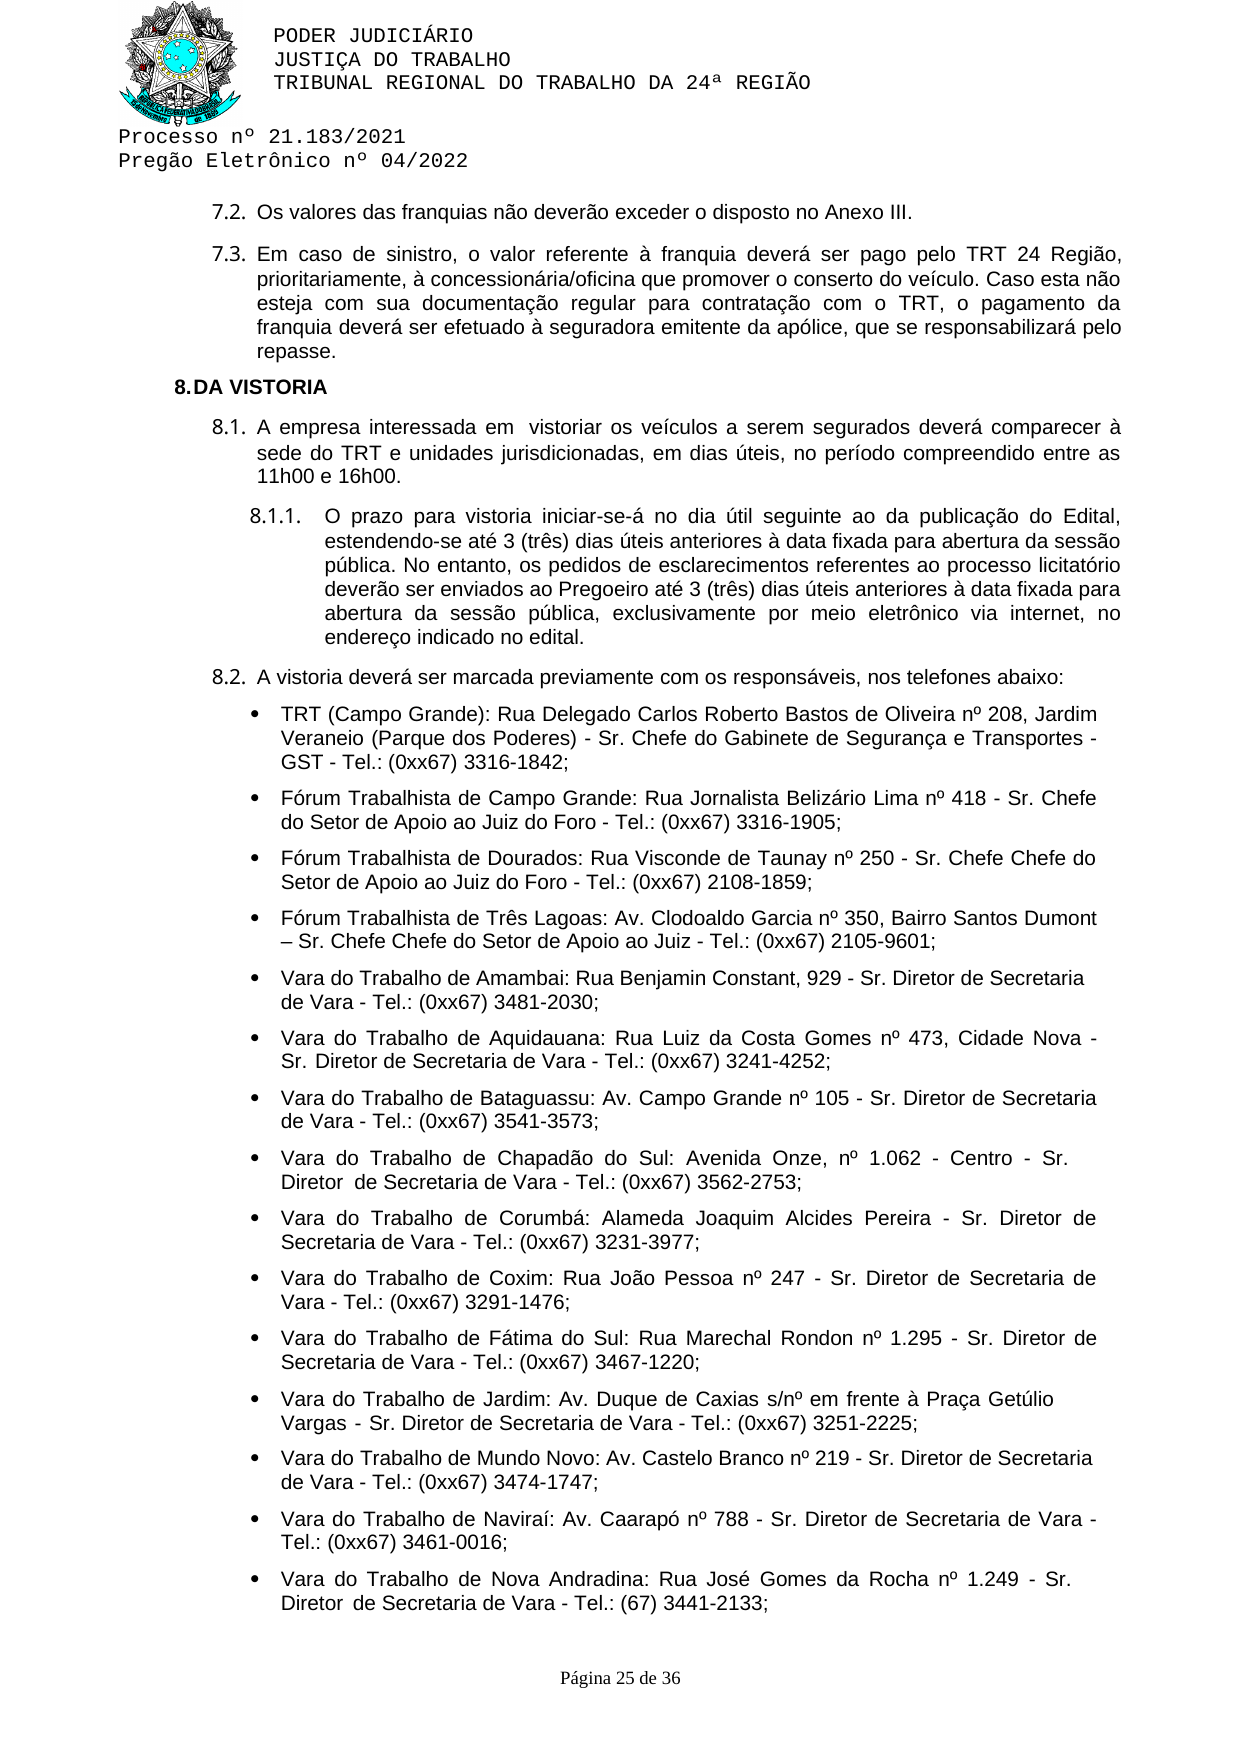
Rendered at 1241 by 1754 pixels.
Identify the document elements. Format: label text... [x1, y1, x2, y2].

list Vara do Trabalho de Nova Andradina: Rua José Gomes da Rocha nº 1.249 - Sr. Diretor de Secretaria de Vara - Tel.: (67) 3441-2133; [251, 1567, 1098, 1615]
list Fórum Trabalhista de Dourados: Rua Visconde de Taunay nº 250 - Sr. Chefe Chefe do Setor de Apoio ao Juiz do Foro - Tel.: (0xx67) 2108-1859; [251, 846, 1098, 893]
list A vistoria deverá ser marcada previamente com os responsáveis, nos telefones abaixo: [212, 662, 1122, 690]
list Em caso de sinistro, o valor referente à franquia deverá ser pago pelo TRT 24 Região, prioritariamente, à concessionária/oficina que promover o conserto do veículo. Caso esta não esteja com sua documentação regular para contratação com o TRT, o pagamento da franquia deverá ser efetuado à seguradora emitente da apólice, que se responsabilizará pelo repasse. [212, 239, 1122, 363]
picture [118, 0, 243, 127]
list Vara do Trabalho de Amambai: Rua Benjamin Constant, 929 - Sr. Diretor de Secretaria de Vara - Tel.: (0xx67) 3481-2030; [251, 966, 1098, 1014]
subtitle DA VISTORIA [174, 375, 1122, 399]
list Vara do Trabalho de Bataguassu: Av. Campo Grande nº 105 - Sr. Diretor de Secretaria de Vara - Tel.: (0xx67) 3541-3573; [251, 1086, 1098, 1133]
list TRT (Campo Grande): Rua Delegado Carlos Roberto Bastos de Oliveira nº 208, Jardim Veraneio (Parque dos Poderes) - Sr. Chefe do Gabinete de Segurança e Transportes - GST - Tel.: (0xx67) 3316-1842; [251, 703, 1098, 774]
list Os valores das franquias não deverão exceder o disposto no Anexo III. [212, 197, 1122, 226]
list Vara do Trabalho de Naviraí: Av. Caarapó nº 788 - Sr. Diretor de Secretaria de Vara - Tel.: (0xx67) 3461-0016; [251, 1507, 1098, 1554]
list A empresa interessada em vistoriar os veículos a serem segurados deverá comparecer à sede do TRT e unidades jurisdicionadas, em dias úteis, no período compreendido entre as 11h00 e 16h00. [212, 412, 1122, 488]
list Vara do Trabalho de Jardim: Av. Duque de Caxias s/nº em frente à Praça Getúlio Vargas - Sr. Diretor de Secretaria de Vara - Tel.: (0xx67) 3251-2225; [251, 1386, 1098, 1434]
list Fórum Trabalhista de Campo Grande: Rua Jornalista Belizário Lima nº 418 - Sr. Chefe do Setor de Apoio ao Juiz do Foro - Tel.: (0xx67) 3316-1905; [251, 786, 1098, 833]
list O prazo para vistoria iniciar-se-á no dia útil seguinte ao da publicação do Edital, estendendo-se até 3 (três) dias úteis anteriores à data fixada para abertura da sessão pública. No entanto, os pedidos de esclarecimentos referentes ao processo licitatório deverão ser enviados ao Pregoeiro até 3 (três) dias úteis anteriores à data fixada para abertura da sessão pública, exclusivamente por meio eletrônico via internet, no endereço indicado no edital. [249, 501, 1122, 649]
list Vara do Trabalho de Mundo Novo: Av. Castelo Branco nº 219 - Sr. Diretor de Secretaria de Vara - Tel.: (0xx67) 3474-1747; [251, 1447, 1122, 1494]
list Vara do Trabalho de Fátima do Sul: Rua Marechal Rondon nº 1.295 - Sr. Diretor de Secretaria de Vara - Tel.: (0xx67) 3467-1220; [251, 1327, 1098, 1373]
list Vara do Trabalho de Aquidauana: Rua Luiz da Costa Gomes nº 473, Cidade Nova - Sr. Diretor de Secretaria de Vara - Tel.: (0xx67) 3241-4252; [251, 1027, 1098, 1073]
list Fórum Trabalhista de Três Lagoas: Av. Clodoaldo Garcia nº 350, Bairro Santos Dumont – Sr. Chefe Chefe do Setor de Apoio ao Juiz - Tel.: (0xx67) 2105-9601; [251, 906, 1098, 953]
list Vara do Trabalho de Coxim: Rua João Pessoa nº 247 - Sr. Diretor de Secretaria de Vara - Tel.: (0xx67) 3291-1476; [251, 1267, 1098, 1313]
list Vara do Trabalho de Chapadão do Sul: Avenida Onze, nº 1.062 - Centro - Sr. Diretor de Secretaria de Vara - Tel.: (0xx67) 3562-2753; [251, 1146, 1098, 1194]
list Vara do Trabalho de Corumbá: Alameda Joaquim Alcides Pereira - Sr. Diretor de Secretaria de Vara - Tel.: (0xx67) 3231-3977; [251, 1207, 1098, 1254]
